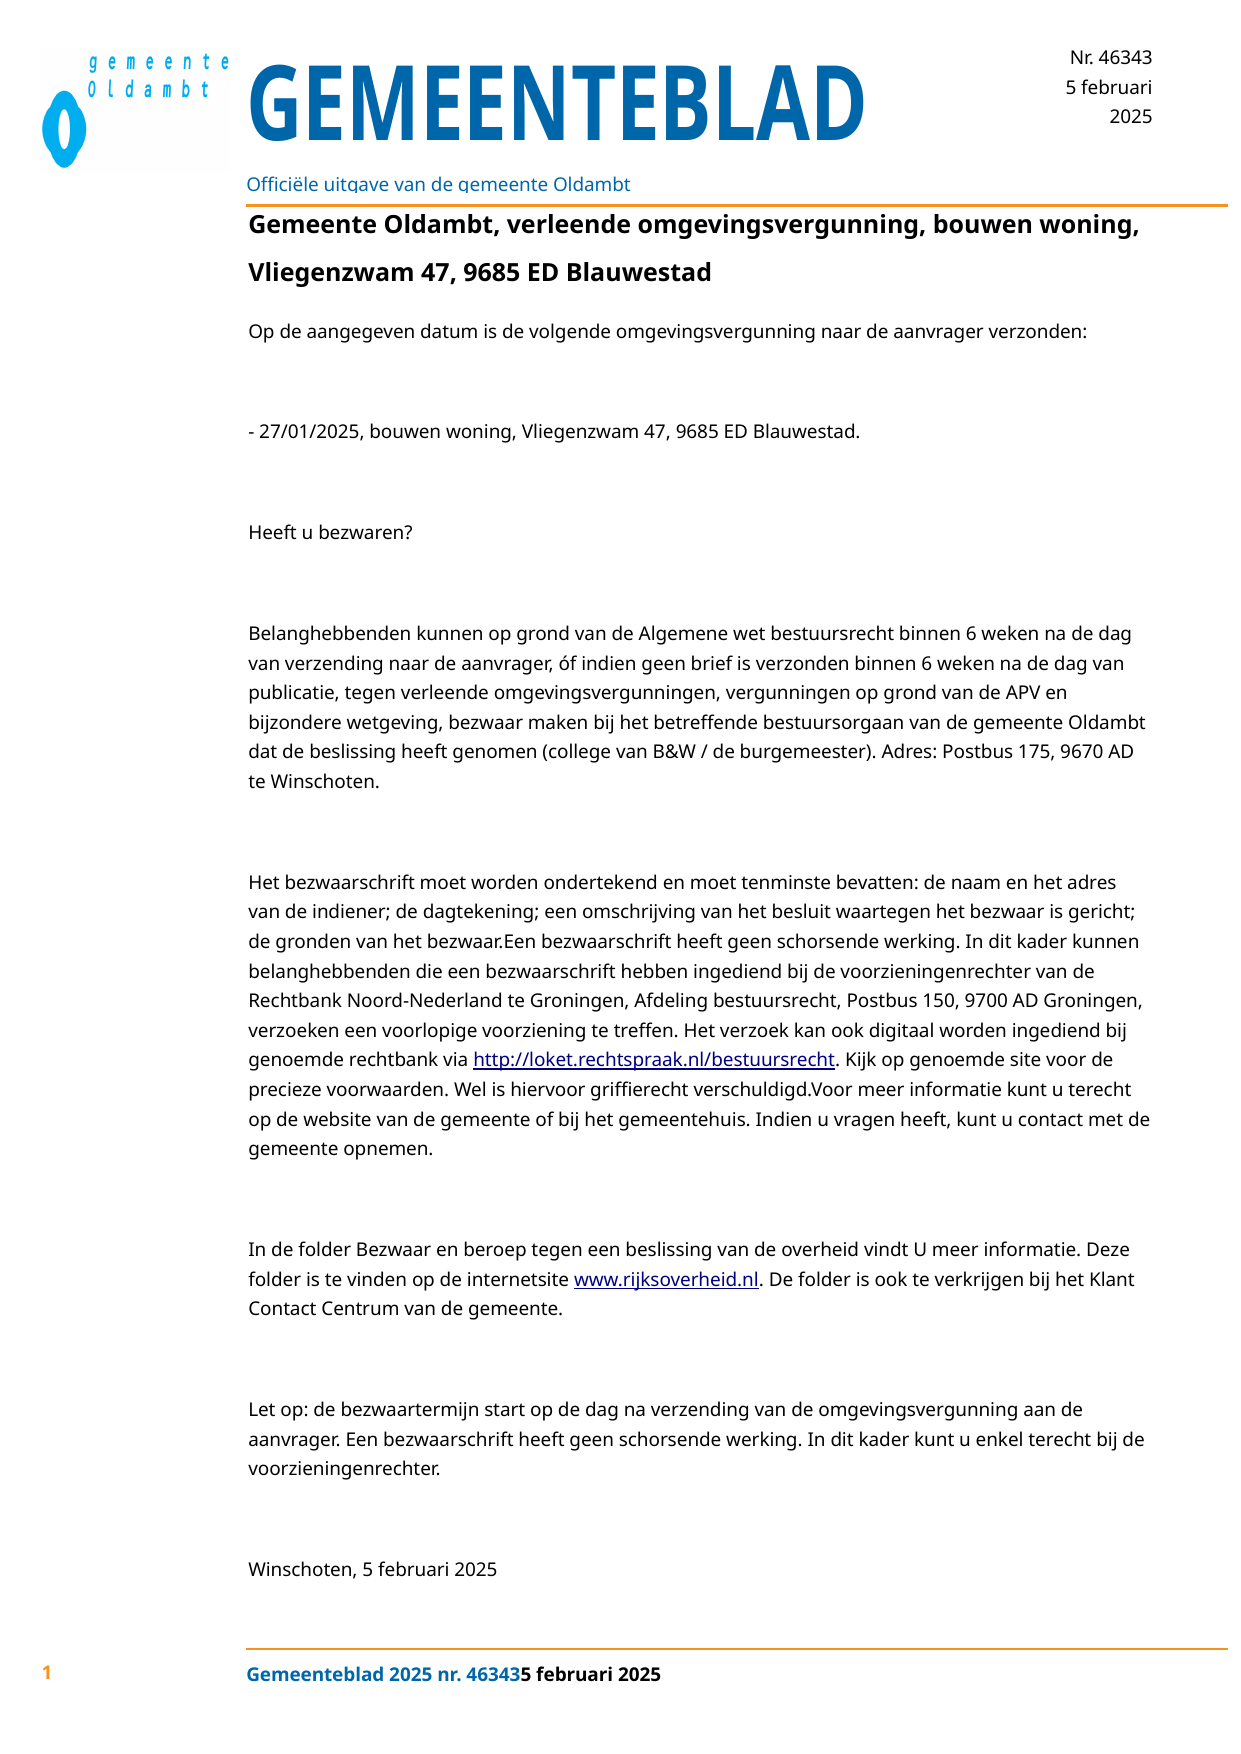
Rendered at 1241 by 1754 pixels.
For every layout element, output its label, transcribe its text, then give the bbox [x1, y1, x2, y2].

text Heeft u bezwaren? [248, 519, 1152, 545]
text Gemeente Oldambt, verleende omgevingsvergunning, bouwen woning, Vliegenzwam 47, 9685 ED Blauwestad [248, 207, 1152, 288]
picture [41, 47, 231, 172]
text Winschoten, 5 februari 2025 [248, 1556, 1152, 1582]
text Let op: de bezwaartermijn start op de dag na verzending van de omgevingsvergunning aan de aanvrager. Een bezwaarschrift heeft geen schorsende werking. In dit kader kunt u enkel terecht bij de voorzieningenrechter. [248, 1396, 1152, 1481]
text In de folder Bezwaar en beroep tegen een beslissing van de overheid vindt U meer informatie. Deze folder is te vinden op de internetsite www.rijksoverheid.nl. De folder is ook te verkrijgen bij het Klant Contact Centrum van de gemeente. [248, 1236, 1152, 1321]
text - 27/01/2025, bouwen woning, Vliegenzwam 47, 9685 ED Blauwestad. [248, 419, 1152, 444]
text Het bezwaarschrift moet worden ondertekend en moet tenminste bevatten: de naam en het adres van de indiener; de dagtekening; een omschrijving van het besluit waartegen het bezwaar is gericht; de gronden van het bezwaar.Een bezwaarschrift heeft geen schorsende werking. In dit kader kunnen belanghebbenden die een bezwaarschrift hebben ingediend bij de voorzieningenrechter van de Rechtbank Noord-Nederland te Groningen, Afdeling bestuursrecht, Postbus 150, 9700 AD Groningen, verzoeken een voorlopige voorziening te treffen. Het verzoek kan ook digitaal worden ingediend bij genoemde rechtbank via http://loket.rechtspraak.nl/bestuursrecht. Kijk op genoemde site voor de precieze voorwaarden. Wel is hiervoor griffierecht verschuldigd.Voor meer informatie kunt u terecht op de website van de gemeente of bij het gemeentehuis. Indien u vragen heeft, kunt u contact met de gemeente opnemen. [248, 869, 1152, 1161]
text Op de aangegeven datum is de volgende omgevingsvergunning naar de aanvrager verzonden: [248, 318, 1152, 344]
text Belanghebbenden kunnen op grond van de Algemene wet bestuursrecht binnen 6 weken na de dag van verzending naar de aanvrager, óf indien geen brief is verzonden binnen 6 weken na de dag van publicatie, tegen verleende omgevingsvergunningen, vergunningen op grond van de APV en bijzondere wetgeving, bezwaar maken bij het betreffende bestuursorgaan van de gemeente Oldambt dat de beslissing heeft genomen (college van B&W / de burgemeester). Adres: Postbus 175, 9670 AD te Winschoten. [248, 620, 1152, 794]
